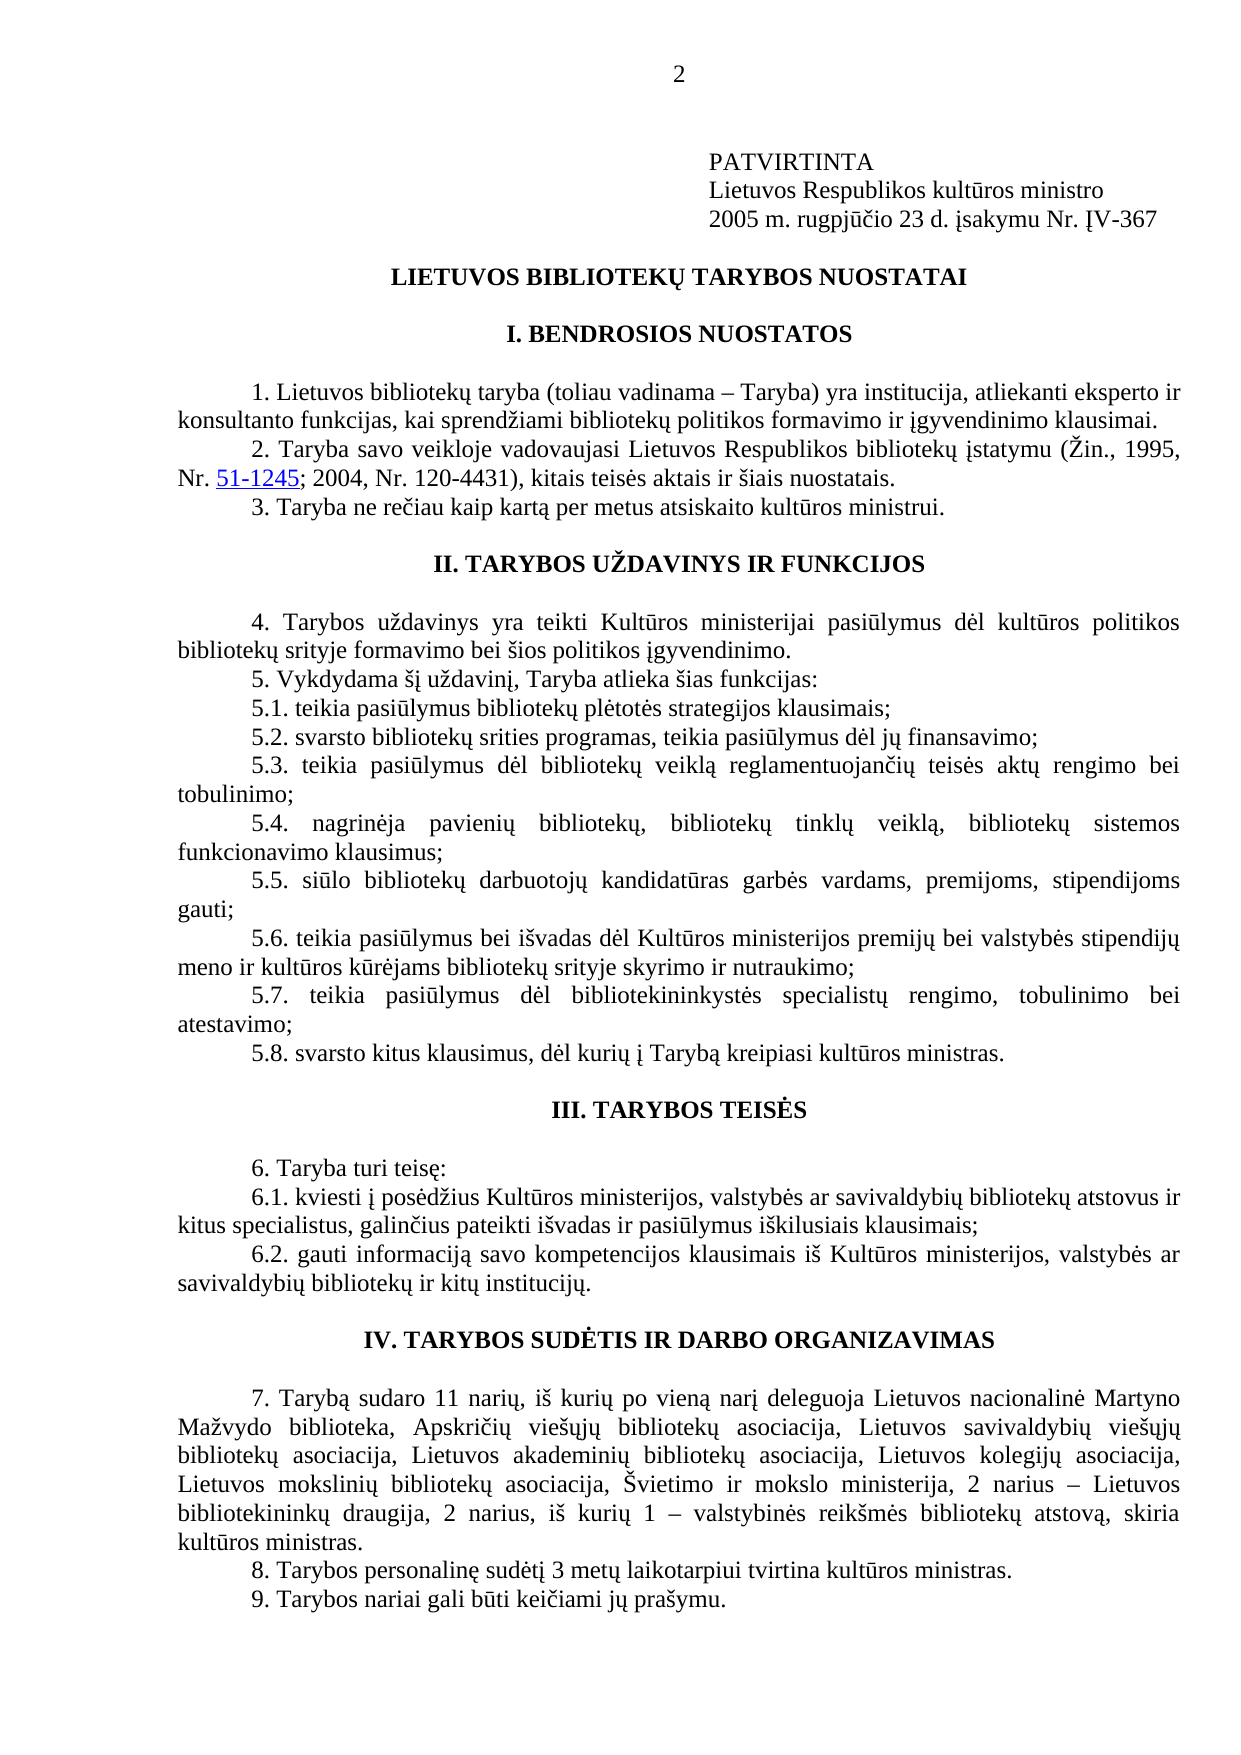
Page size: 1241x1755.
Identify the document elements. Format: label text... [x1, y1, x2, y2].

text Lietuvos Respublikos kultūros ministro [177, 176, 1181, 204]
text 5.6. teikia pasiūlymus bei išvadas dėl Kultūros ministerijos premijų bei valstybės stipendijų meno ir kultūros kūrėjams bibliotekų srityje skyrimo ir nutraukimo; [177, 923, 1181, 981]
text III. Tarybos teisės [177, 1096, 1181, 1124]
text Lietuvos bibliotekų tarybos nuostatai [177, 262, 1181, 291]
text 5.5. siūlo bibliotekų darbuotojų kandidatūras garbės vardams, premijoms, stipendijoms gauti; [177, 866, 1181, 923]
text 6.2. gauti informaciją savo kompetencijos klausimais iš Kultūros ministerijos, valstybės ar savivaldybių bibliotekų ir kitų institucijų. [177, 1239, 1181, 1297]
text 5. Vykdydama šį uždavinį, Taryba atlieka šias funkcijas: [177, 664, 1181, 693]
text 5.2. svarsto bibliotekų srities programas, teikia pasiūlymus dėl jų finansavimo; [177, 722, 1181, 751]
text 2005 m. rugpjūčio 23 d. įsakymu Nr. ĮV-367 [177, 204, 1181, 233]
text 3. Taryba ne rečiau kaip kartą per metus atsiskaito kultūros ministrui. [177, 492, 1181, 521]
text 5.4. nagrinėja pavienių bibliotekų, bibliotekų tinklų veiklą, bibliotekų sistemos funkcionavimo klausimus; [177, 808, 1181, 866]
text 5.1. teikia pasiūlymus bibliotekų plėtotės strategijos klausimais; [177, 693, 1181, 722]
text 4. Tarybos uždavinys yra teikti Kultūros ministerijai pasiūlymus dėl kultūros politikos bibliotekų srityje formavimo bei šios politikos įgyvendinimo. [177, 607, 1181, 664]
text IV. Tarybos sudėtis ir DARBO ORGANIZAVIMAS [177, 1326, 1181, 1354]
text II. Tarybos uždavinYS ir funkcijos [177, 549, 1181, 578]
text 9. Tarybos nariai gali būti keičiami jų prašymu. [177, 1584, 1181, 1613]
text 6. Taryba turi teisę: [177, 1153, 1181, 1182]
text 2. Taryba savo veikloje vadovaujasi Lietuvos Respublikos bibliotekų įstatymu (Žin., 1995, Nr. 51-1245; 2004, Nr. 120-4431), kitais teisės aktais ir šiais nuostatais. [177, 434, 1181, 492]
text 6.1. kviesti į posėdžius Kultūros ministerijos, valstybės ar savivaldybių bibliotekų atstovus ir kitus specialistus, galinčius pateikti išvadas ir pasiūlymus iškilusiais klausimais; [177, 1182, 1181, 1239]
text 5.3. teikia pasiūlymus dėl bibliotekų veiklą reglamentuojančių teisės aktų rengimo bei tobulinimo; [177, 751, 1181, 808]
text 7. Tarybą sudaro 11 narių, iš kurių po vieną narį deleguoja Lietuvos nacionalinė Martyno Mažvydo biblioteka, Apskričių viešųjų bibliotekų asociacija, Lietuvos savivaldybių viešųjų bibliotekų asociacija, Lietuvos akademinių bibliotekų asociacija, Lietuvos kolegijų asociacija, Lietuvos mokslinių bibliotekų asociacija, Švietimo ir mokslo ministerija, 2 narius – Lietuvos bibliotekininkų draugija, 2 narius, iš kurių 1 – valstybinės reikšmės bibliotekų atstovą, skiria kultūros ministras. [177, 1383, 1181, 1556]
text 1. Lietuvos bibliotekų taryba (toliau vadinama – Taryba) yra institucija, atliekanti eksperto ir konsultanto funkcijas, kai sprendžiami bibliotekų politikos formavimo ir įgyvendinimo klausimai. [177, 377, 1181, 434]
text 5.7. teikia pasiūlymus dėl bibliotekininkystės specialistų rengimo, tobulinimo bei atestavimo; [177, 981, 1181, 1038]
text 5.8. svarsto kitus klausimus, dėl kurių į Tarybą kreipiasi kultūros ministras. [177, 1038, 1181, 1067]
text I. BENDROSIOS NUOSTATOS [177, 319, 1181, 348]
text 8. Tarybos personalinę sudėtį 3 metų laikotarpiui tvirtina kultūros ministras. [177, 1556, 1181, 1584]
text PATVIRTINTA [177, 147, 1181, 176]
